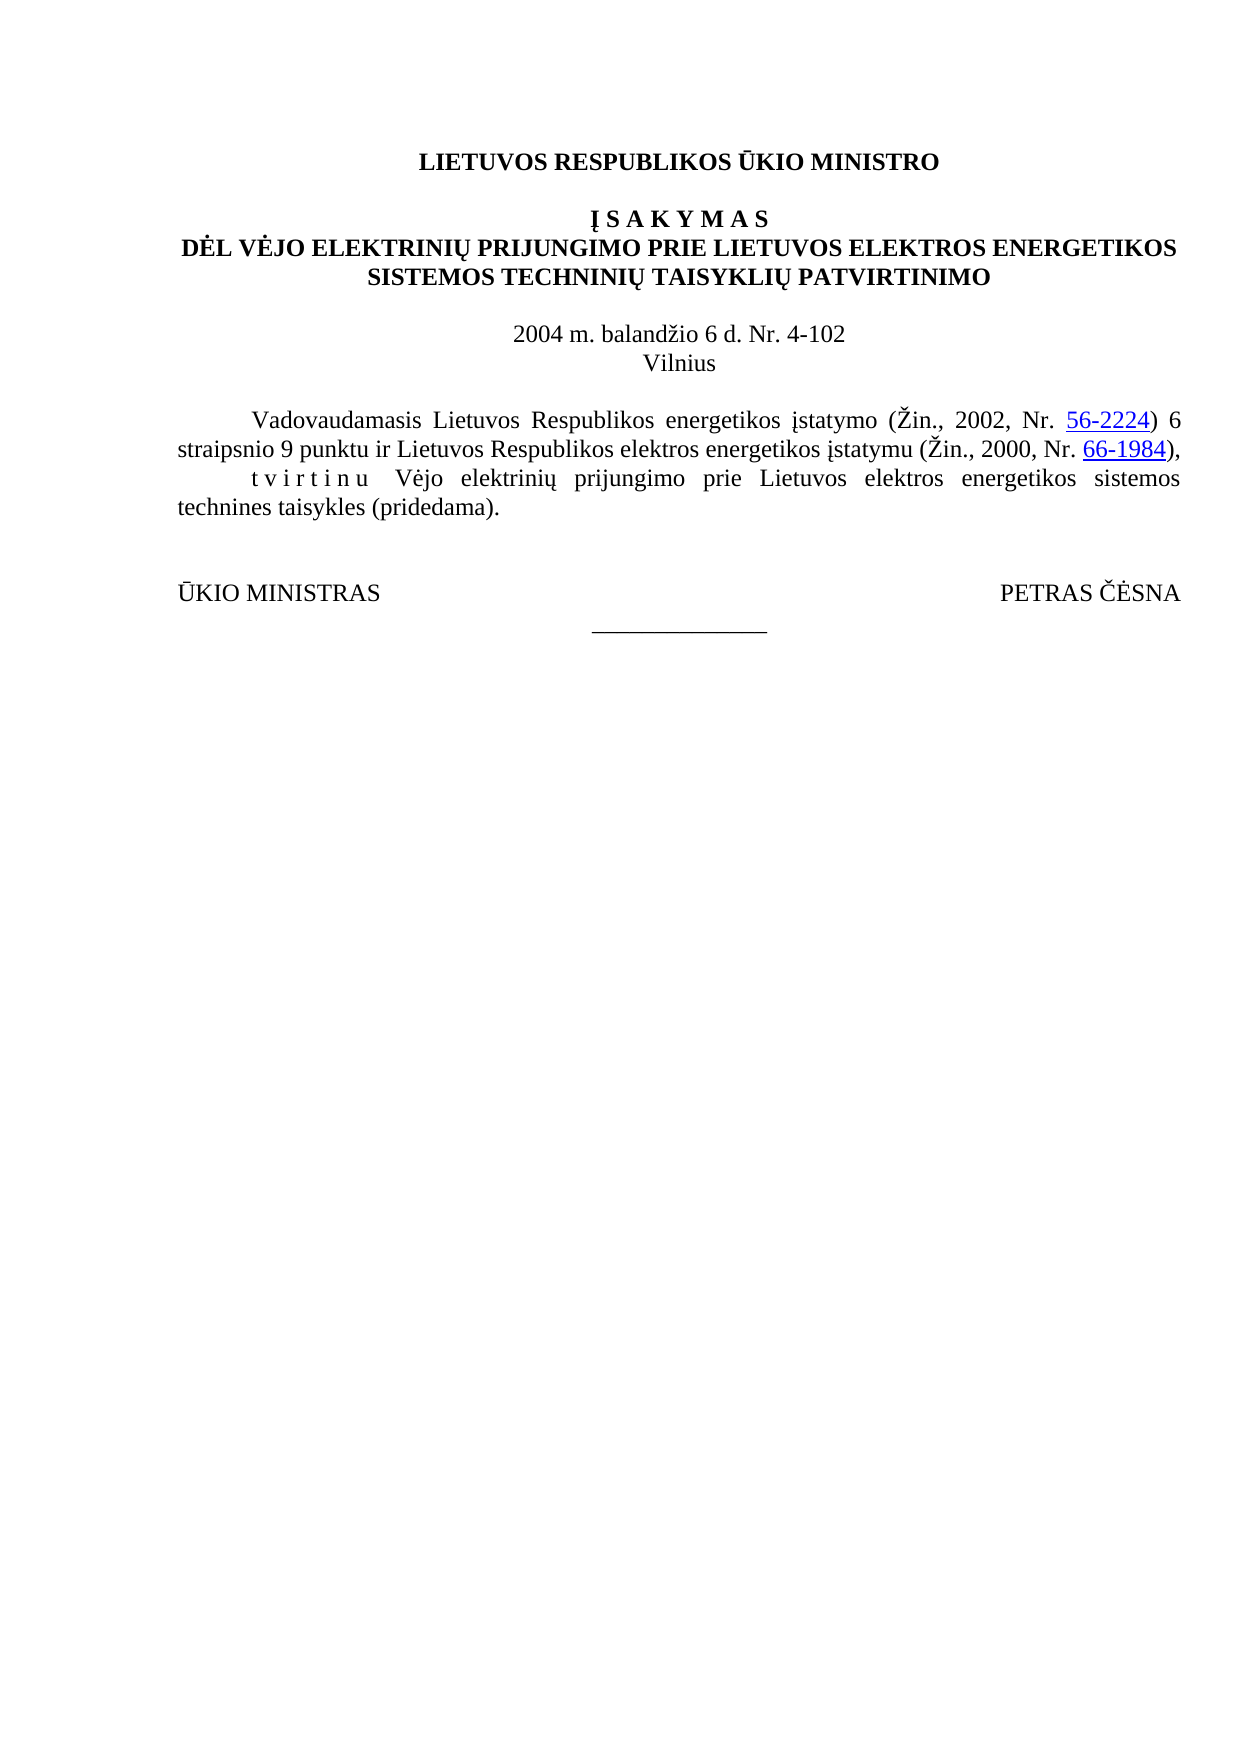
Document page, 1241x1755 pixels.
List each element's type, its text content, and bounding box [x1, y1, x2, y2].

text Vadovaudamasis Lietuvos Respublikos energetikos įstatymo (Žin., 2002, Nr. 56-2224) 6 straipsnio 9 punktu ir Lietuvos Respublikos elektros energetikos įstatymu (Žin., 2000, Nr. 66-1984), [177, 406, 1181, 463]
text ŪKIO MINISTRAS PETRAS ČĖSNA [177, 578, 1181, 607]
text tvirtinu Vėjo elektrinių prijungimo prie Lietuvos elektros energetikos sistemos technines taisykles (pridedama). [177, 463, 1181, 521]
text Į S A K Y M A S [177, 204, 1181, 233]
text Vilnius [177, 348, 1181, 377]
text DĖL VĖJO ELEKTRINIŲ PRIJUNGIMO PRIE LIETUVOS ELEKTROS ENERGETIKOS SISTEMOS TECHNINIŲ TAISYKLIŲ PATVIRTINIMO [177, 233, 1181, 291]
text 2004 m. balandžio 6 d. Nr. 4-102 [177, 319, 1181, 348]
text LIETUVOS RESPUBLIKOS ŪKIO MINISTRO [177, 147, 1181, 176]
text ______________ [177, 607, 1181, 636]
